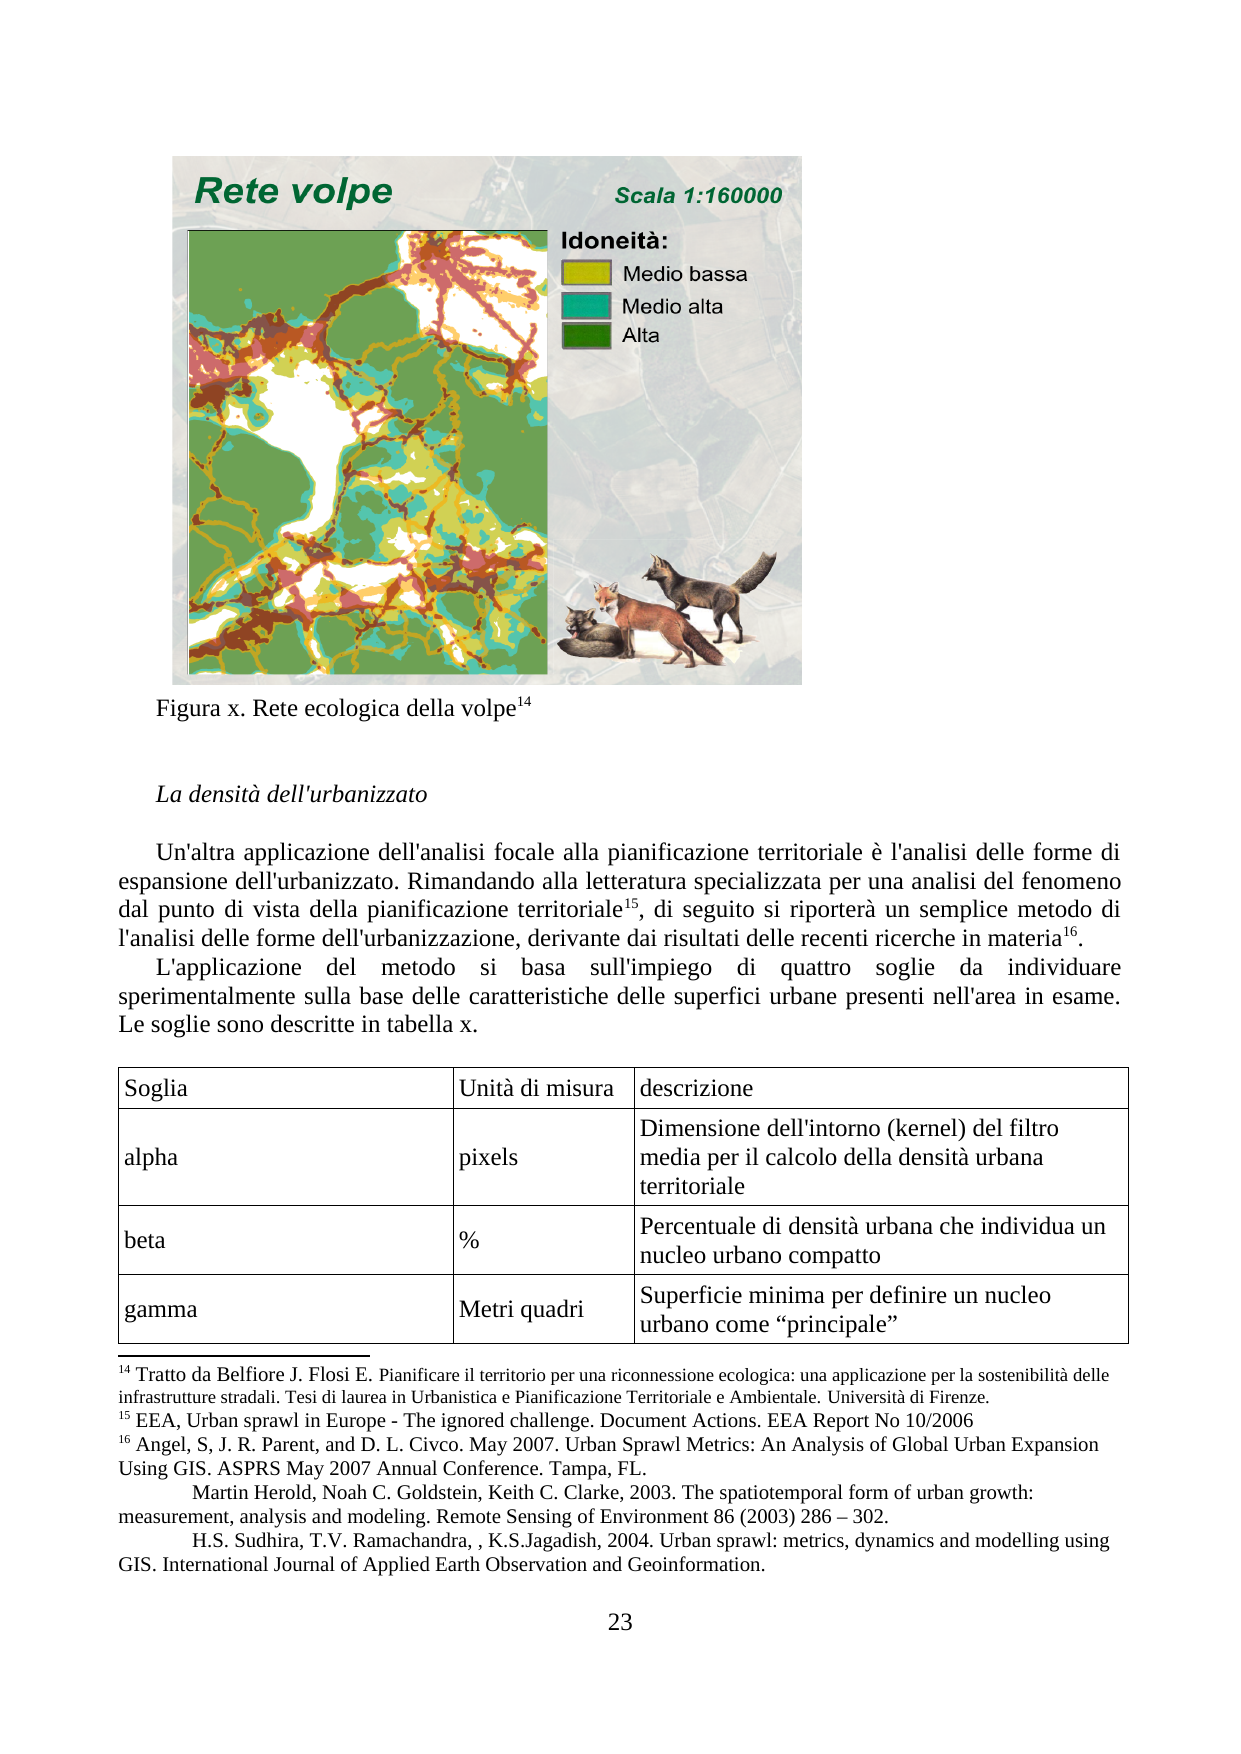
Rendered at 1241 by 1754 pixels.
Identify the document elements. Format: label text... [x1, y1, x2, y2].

table_cell % [454, 1206, 634, 1274]
table_cell Dimensione dell'intorno (kernel) del filtro media per il calcolo della densità urbana territoriale [635, 1109, 1128, 1205]
text Angel, S, J. R. Parent, and D. L. Civco. May 2007. Urban Sprawl Metrics: An Analysis of Global Urban Expansion Using GIS. ASPRS May 2007 Annual Conference. Tampa, FL. [118, 1432, 1122, 1480]
table_cell pixels [454, 1109, 634, 1205]
text EEA, Urban sprawl in Europe - The ignored challenge. Document Actions. EEA Report No 10/2006 [118, 1408, 1122, 1432]
table_header Unità di misura [454, 1068, 634, 1107]
text H.S. Sudhira, T.V. Ramachandra, , K.S.Jagadish, 2004. Urban sprawl: metrics, dynamics and modelling using GIS. International Journal of Applied Earth Observation and Geoinformation. [118, 1528, 1122, 1576]
table_cell beta [119, 1206, 453, 1274]
picture [172, 156, 802, 685]
table_cell Superficie minima per definire un nucleo urbano come “principale” [635, 1275, 1128, 1343]
table_cell Percentuale di densità urbana che individua un nucleo urbano compatto [635, 1206, 1128, 1274]
text Martin Herold, Noah C. Goldstein, Keith C. Clarke, 2003. The spatiotemporal form of urban growth: measurement, analysis and modeling. Remote Sensing of Environment 86 (2003) 286 – 302. [118, 1480, 1122, 1528]
text La densità dell'urbanizzato [118, 779, 1122, 808]
table_cell Metri quadri [454, 1275, 634, 1343]
table_cell gamma [119, 1275, 453, 1343]
text Figura x. Rete ecologica della volpe [118, 693, 1122, 722]
table_header descrizione [635, 1068, 1128, 1107]
table_header Soglia [119, 1068, 453, 1107]
text Un'altra applicazione dell'analisi focale alla pianificazione territoriale è l'analisi delle forme di espansione dell'urbanizzato. Rimandando alla letteratura specializzata per una analisi del fenomeno dal punto di vista della pianificazione territoriale, di seguito si riporterà un semplice metodo di l'analisi delle forme dell'urbanizzazione, derivante dai risultati delle recenti ricerche in materia. [118, 837, 1122, 952]
text L'applicazione del metodo si basa sull'impiego di quattro soglie da individuare sperimentalmente sulla base delle caratteristiche delle superfici urbane presenti nell'area in esame. Le soglie sono descritte in tabella x. [118, 952, 1122, 1038]
text Tratto da Belfiore J. Flosi E. Pianificare il territorio per una riconnessione ecologica: una applicazione per la sostenibilità delle infrastrutture stradali. Tesi di laurea in Urbanistica e Pianificazione Territoriale e Ambientale. Università di Firenze. [118, 1362, 1122, 1408]
table_cell alpha [119, 1109, 453, 1205]
